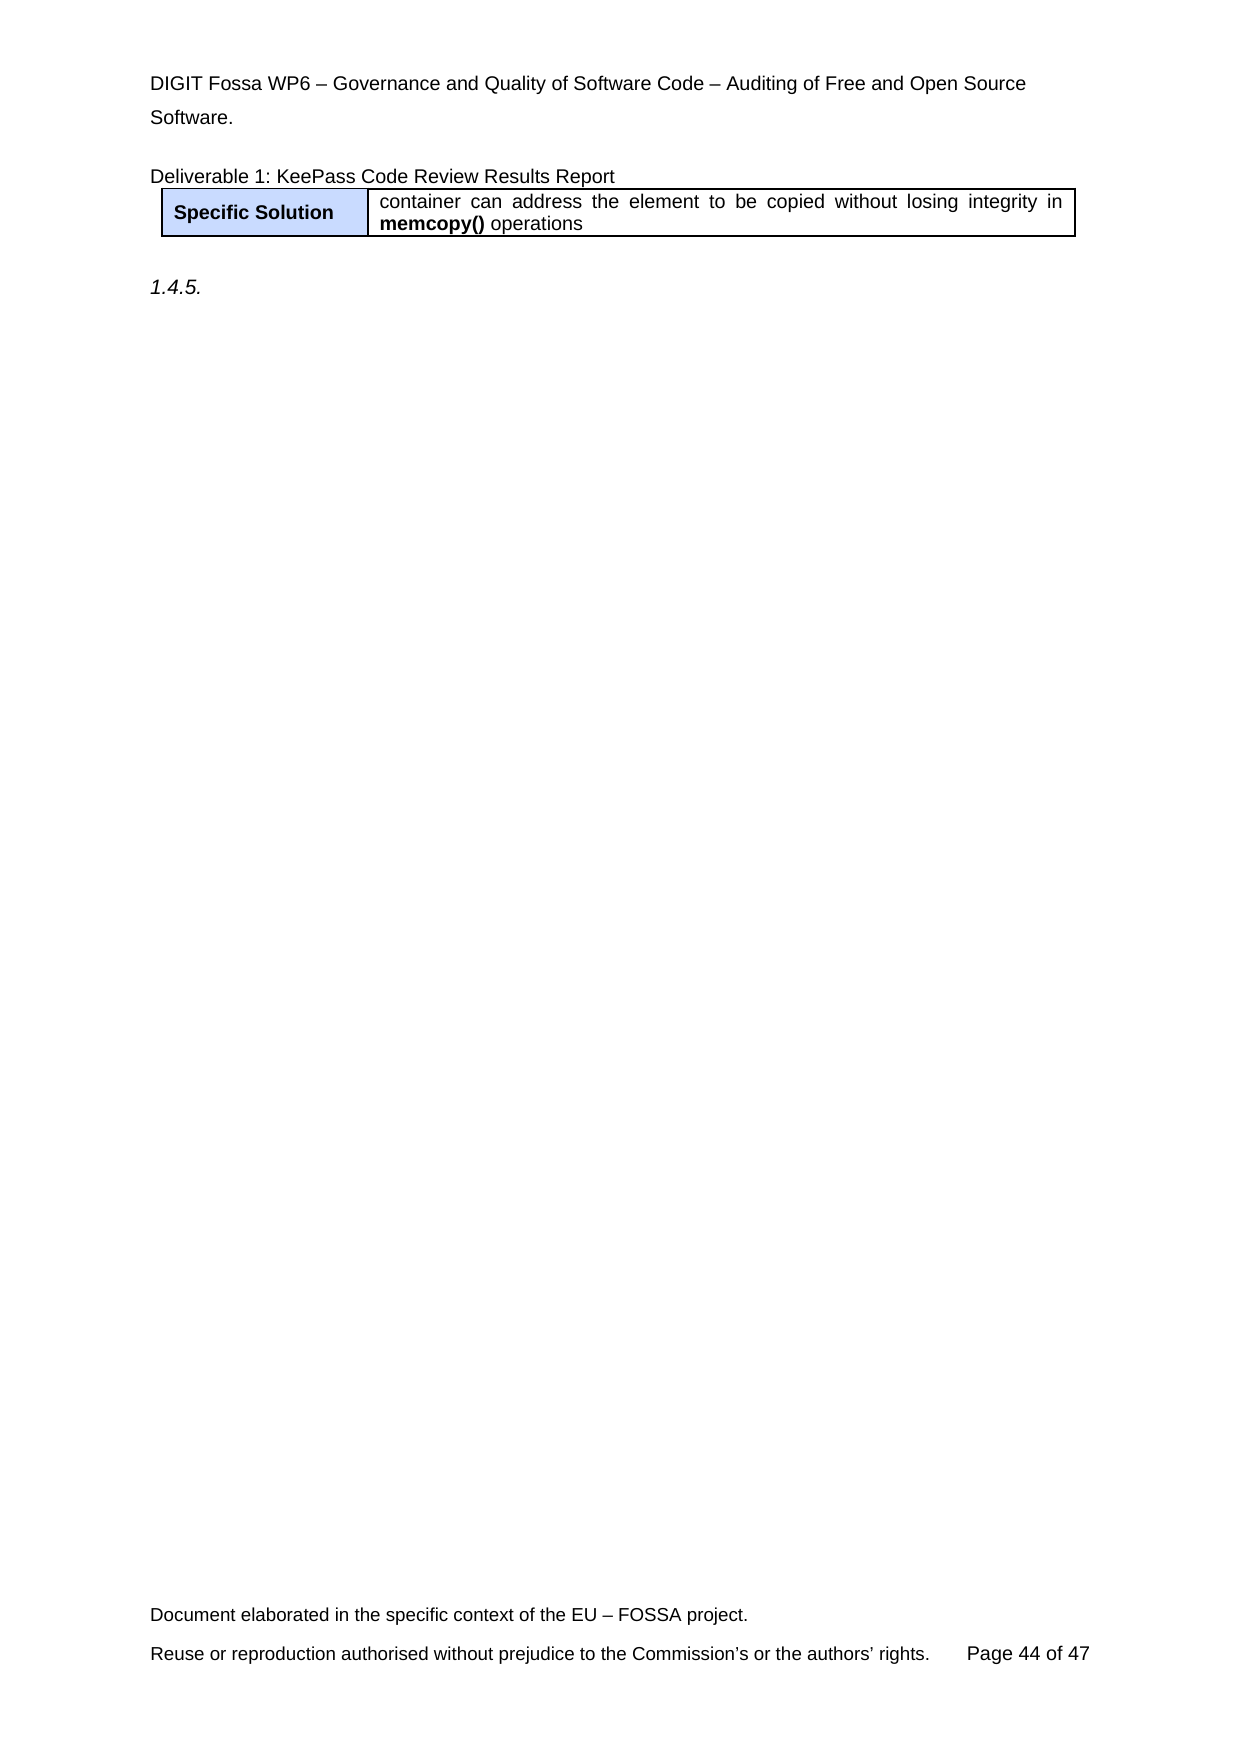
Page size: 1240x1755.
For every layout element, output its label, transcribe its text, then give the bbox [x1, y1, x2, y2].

table_cell Specific Solution [163, 189, 367, 235]
table_cell container can address the element to be copied without losing integrity in memcopy() operations [369, 190, 1074, 235]
